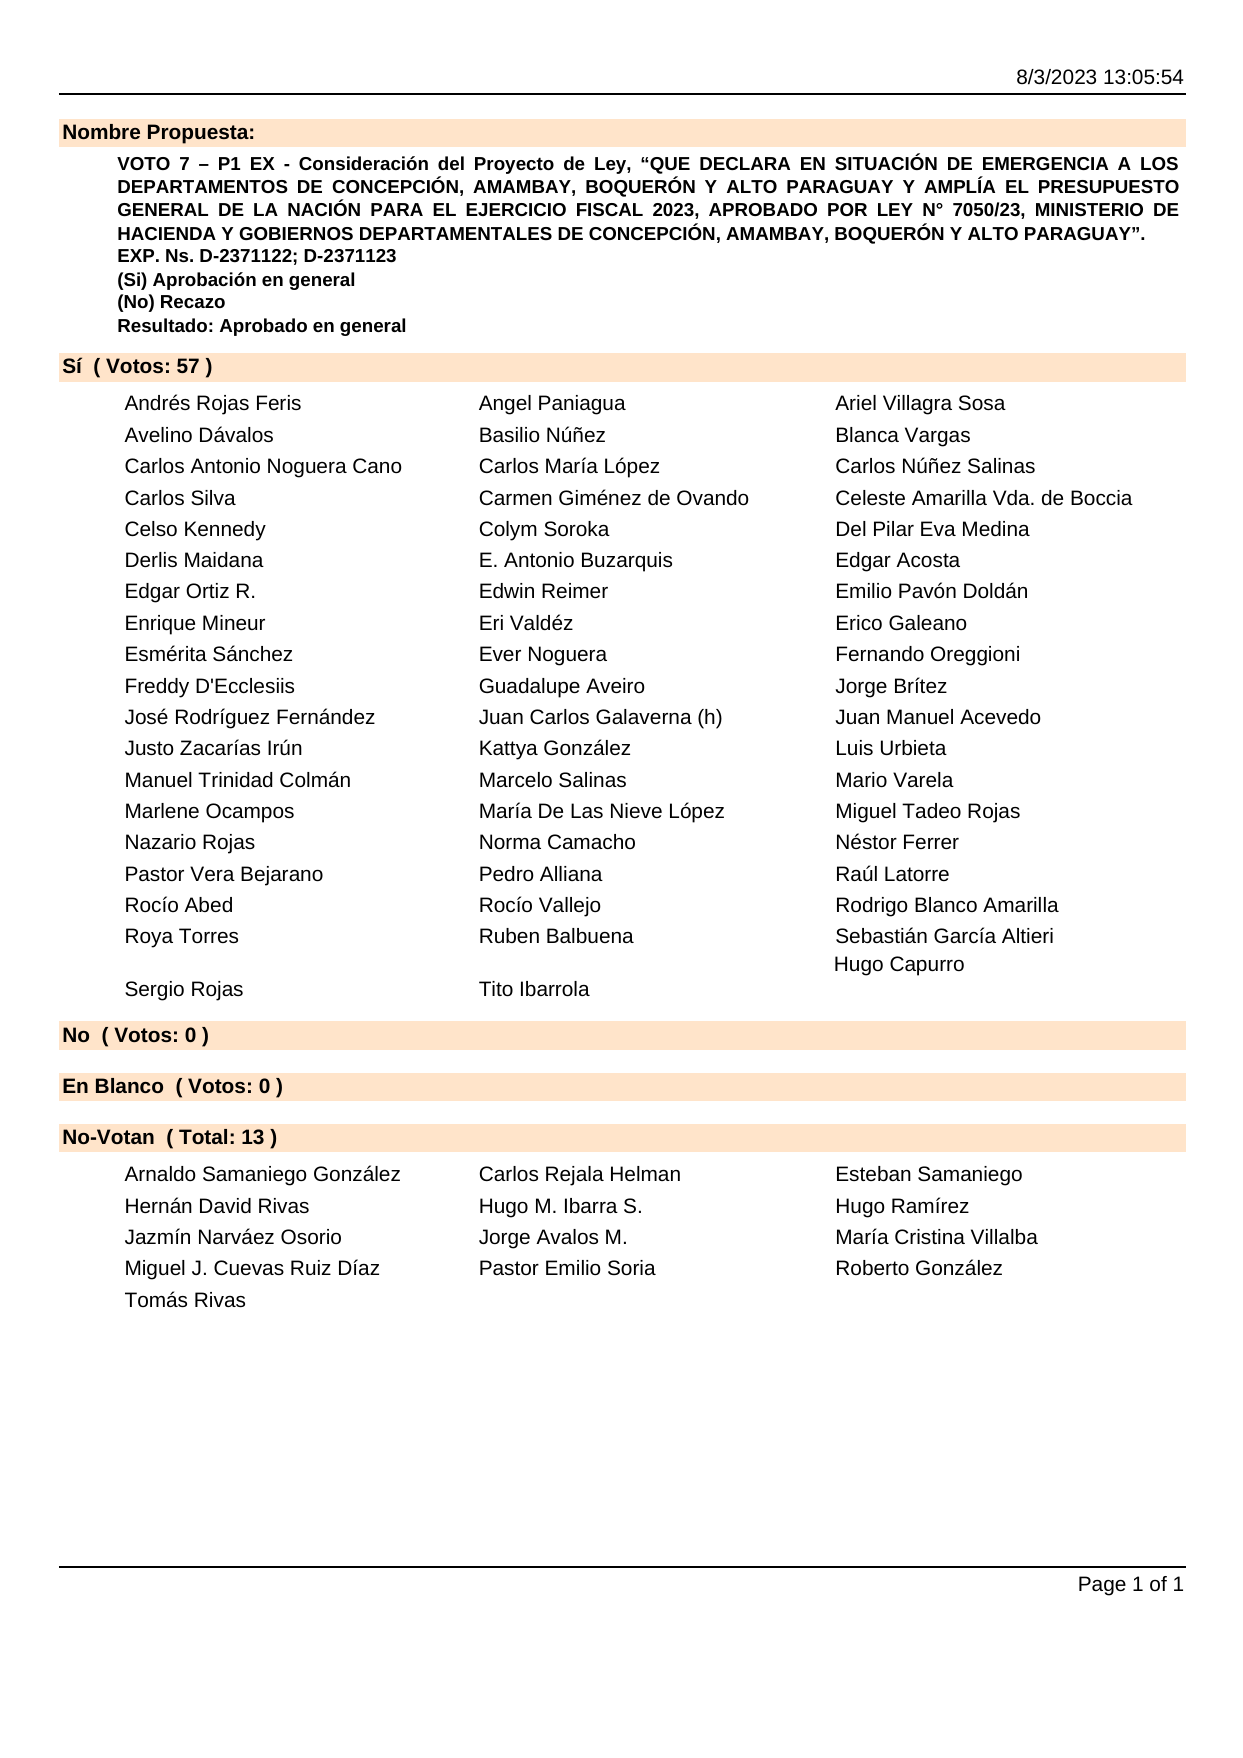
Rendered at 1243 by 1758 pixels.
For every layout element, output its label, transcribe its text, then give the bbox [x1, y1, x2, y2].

table_cell María Cristina Villalba [832, 1224, 1172, 1252]
table_cell Ariel Villagra Sosa [832, 390, 1172, 419]
table_cell Erico Galeano [832, 610, 1172, 638]
table_cell [1172, 829, 1186, 858]
table_header Sí ( Votos: 57 ) [59, 353, 1186, 382]
table_cell [461, 421, 475, 450]
table_cell [816, 1255, 832, 1284]
table_cell Miguel Tadeo Rojas [832, 798, 1172, 826]
table_cell [461, 923, 475, 952]
table_cell No-Votan ( Total: 13 ) [59, 1124, 1186, 1152]
table_cell [1172, 860, 1186, 889]
table_cell Raúl Latorre [832, 860, 1172, 889]
table_cell Eri Valdéz [475, 610, 816, 638]
table_cell [461, 390, 475, 419]
table_cell Angel Paniagua [475, 390, 816, 419]
table_cell [59, 829, 121, 858]
table_cell [461, 453, 475, 481]
table_cell [816, 1193, 832, 1221]
table_cell [816, 547, 832, 575]
table_cell Edgar Ortiz R. [121, 578, 461, 607]
table_cell [1172, 704, 1186, 732]
table_cell [1172, 484, 1186, 513]
table_cell Rocío Abed [121, 892, 461, 920]
table_cell Ever Noguera [475, 641, 816, 669]
table_cell [1172, 1193, 1186, 1221]
table_cell [461, 1224, 475, 1252]
table_cell [59, 766, 121, 795]
table_cell [816, 641, 832, 669]
table_cell [816, 923, 832, 952]
table_cell José Rodríguez Fernández [121, 704, 461, 732]
table_cell [475, 1286, 816, 1315]
table_cell Enrique Mineur [121, 610, 461, 638]
table_cell [59, 98, 1186, 119]
table_cell [59, 860, 121, 889]
table_cell [461, 798, 475, 826]
table_cell Basilio Núñez [475, 421, 816, 450]
table_cell [59, 1193, 121, 1221]
table_cell Jazmín Narváez Osorio [121, 1224, 461, 1252]
table_cell [461, 547, 475, 575]
table_cell Colym Soroka [475, 516, 816, 544]
table_cell [832, 1004, 1172, 1021]
table_cell [461, 672, 475, 701]
table_cell [59, 641, 121, 669]
table_cell [461, 766, 475, 795]
table_cell Mario Varela [832, 766, 1172, 795]
table_cell [816, 829, 832, 858]
table_cell [1172, 1224, 1186, 1252]
table_cell Jorge Brítez [832, 672, 1172, 701]
table_cell Carmen Giménez de Ovando [475, 484, 816, 513]
table_cell [461, 952, 475, 976]
table_cell [59, 952, 121, 976]
table_cell Juan Carlos Galaverna (h) [475, 704, 816, 732]
table_cell [59, 547, 121, 575]
table_cell Hugo Ramírez [832, 1193, 1172, 1221]
table_cell Rodrigo Blanco Amarilla [832, 892, 1172, 920]
table_header [59, 59, 651, 93]
table_cell [59, 453, 121, 481]
table_cell [816, 798, 832, 826]
table_header [1182, 153, 1187, 336]
table_cell [461, 1161, 475, 1189]
table_cell [59, 390, 121, 419]
table_cell [816, 766, 832, 795]
table_cell [816, 735, 832, 763]
table_cell Tito Ibarrola [475, 976, 816, 1004]
table_cell [1172, 1286, 1186, 1315]
table_cell [816, 1224, 832, 1252]
table_cell [1172, 1161, 1186, 1189]
table_cell [461, 1255, 475, 1284]
table_cell [816, 1286, 832, 1315]
table_cell Blanca Vargas [832, 421, 1172, 450]
table_cell [1172, 578, 1186, 607]
table_cell [461, 976, 475, 1004]
table_cell [461, 641, 475, 669]
table_cell Esmérita Sánchez [121, 641, 461, 669]
table_cell [461, 578, 475, 607]
table_cell [816, 892, 832, 920]
table_cell Tomás Rivas [121, 1286, 461, 1315]
table_cell [475, 1315, 816, 1566]
table_cell Carlos Silva [121, 484, 461, 513]
table_cell Arnaldo Samaniego González [121, 1161, 461, 1189]
table_cell [59, 892, 121, 920]
table_cell Edgar Acosta [832, 547, 1172, 575]
table_cell Esteban Samaniego [832, 1161, 1172, 1189]
table_cell [1172, 610, 1186, 638]
table_cell [59, 923, 121, 952]
table_cell Carlos Antonio Noguera Cano [121, 453, 461, 481]
table_cell [59, 382, 1186, 390]
table_cell Justo Zacarías Irún [121, 735, 461, 763]
table_cell [461, 1004, 475, 1021]
table_cell [59, 1153, 1186, 1161]
table_cell En Blanco ( Votos: 0 ) [59, 1073, 1186, 1101]
table_cell [816, 453, 832, 481]
table_cell [461, 516, 475, 544]
table_cell [816, 1315, 832, 1566]
table_cell [121, 1004, 461, 1021]
table_cell [461, 829, 475, 858]
table_cell Hugo M. Ibarra S. [475, 1193, 816, 1221]
table_cell [1182, 336, 1187, 353]
table_cell [116, 336, 1182, 353]
table_cell [59, 1315, 121, 1566]
table_cell [59, 336, 116, 353]
table_cell [816, 952, 832, 976]
table_cell [59, 421, 121, 450]
table_cell Edwin Reimer [475, 578, 816, 607]
table_cell [1172, 798, 1186, 826]
table_cell Ruben Balbuena [475, 923, 816, 952]
table_cell [461, 1193, 475, 1221]
table_cell [1172, 952, 1186, 976]
table_cell [1172, 1315, 1186, 1566]
table_cell Manuel Trinidad Colmán [121, 766, 461, 795]
table_cell [59, 484, 121, 513]
table_cell Norma Camacho [475, 829, 816, 858]
table_cell [461, 704, 475, 732]
table_cell [816, 1004, 832, 1021]
table_cell Rocío Vallejo [475, 892, 816, 920]
table_cell Pastor Vera Bejarano [121, 860, 461, 889]
table_cell Luis Urbieta [832, 735, 1172, 763]
table_cell Pedro Alliana [475, 860, 816, 889]
table_cell [475, 952, 816, 976]
table_cell Guadalupe Aveiro [475, 672, 816, 701]
table_cell [59, 1571, 827, 1605]
table_cell Nazario Rojas [121, 829, 461, 858]
table_cell [59, 1286, 121, 1315]
table_cell [59, 1004, 121, 1021]
table_cell [1172, 1004, 1186, 1021]
table_cell Page 1 of 1 [828, 1571, 1186, 1605]
table_cell Fernando Oreggioni [832, 641, 1172, 669]
table_cell [1172, 516, 1186, 544]
table_cell Juan Manuel Acevedo [832, 704, 1172, 732]
table_cell [1172, 923, 1186, 952]
table_cell [816, 578, 832, 607]
table_cell [816, 484, 832, 513]
table_cell Derlis Maidana [121, 547, 461, 575]
table_cell [59, 735, 121, 763]
table_cell [59, 1255, 121, 1284]
table_cell [59, 798, 121, 826]
table_cell [461, 892, 475, 920]
table_cell [816, 516, 832, 544]
table_cell [1172, 390, 1186, 419]
table_cell [461, 484, 475, 513]
table_cell [816, 860, 832, 889]
table_cell [121, 952, 461, 976]
table_cell Nombre Propuesta: [59, 119, 1186, 147]
table_cell [461, 735, 475, 763]
table_cell [59, 610, 121, 638]
table_cell Néstor Ferrer [832, 829, 1172, 858]
table_cell [59, 672, 121, 701]
table_cell [461, 610, 475, 638]
table_cell [59, 578, 121, 607]
table_cell [832, 1315, 1172, 1566]
table_cell [59, 704, 121, 732]
table_cell [59, 1050, 1186, 1073]
table_cell [461, 1315, 475, 1566]
table_cell Hugo Capurro [832, 952, 1172, 976]
table_cell [1172, 735, 1186, 763]
table_cell Pastor Emilio Soria [475, 1255, 816, 1284]
table_cell Sergio Rojas [121, 976, 461, 1004]
table_cell [59, 1101, 1186, 1124]
table_cell [59, 1224, 121, 1252]
table_cell [1172, 421, 1186, 450]
table_cell Avelino Dávalos [121, 421, 461, 450]
table_cell E. Antonio Buzarquis [475, 547, 816, 575]
table_header [59, 153, 116, 336]
table_cell No ( Votos: 0 ) [59, 1021, 1186, 1050]
table_cell [816, 704, 832, 732]
table_cell Jorge Avalos M. [475, 1224, 816, 1252]
table_cell [1172, 1255, 1186, 1284]
table_cell [121, 1315, 461, 1566]
table_cell [461, 860, 475, 889]
table_cell Hernán David Rivas [121, 1193, 461, 1221]
table_header 8/3/2023 13:05:54 [651, 59, 1186, 93]
table_cell [1172, 672, 1186, 701]
table_cell [816, 672, 832, 701]
table_cell Celso Kennedy [121, 516, 461, 544]
table_cell Carlos Rejala Helman [475, 1161, 816, 1189]
table_cell Celeste Amarilla Vda. de Boccia [832, 484, 1172, 513]
table_cell Roberto González [832, 1255, 1172, 1284]
table_cell Roya Torres [121, 923, 461, 952]
table_cell [832, 976, 1172, 1004]
table_cell [816, 1161, 832, 1189]
table_cell [461, 1286, 475, 1315]
table_cell [1172, 641, 1186, 669]
table_cell [832, 1286, 1172, 1315]
table_cell [1172, 892, 1186, 920]
table_cell [816, 390, 832, 419]
table_header VOTO 7 – P1 EX - Consideración del Proyecto de Ley, “QUE DECLARA EN SITUACIÓN DE EMERGENCIA A LOS DEPARTAMENTOS DE CONCEPCIÓN, AMAMBAY, BOQUERÓN Y ALTO PARAGUAY Y AMPLÍA EL PRESUPUESTO GENERAL DE LA NACIÓN PARA EL EJERCICIO FISCAL 2023, APROBADO POR LEY N° 7050/23, MINISTERIO DE HACIENDA Y GOBIERNOS DEPARTAMENTALES DE CONCEPCIÓN, AMAMBAY, BOQUERÓN Y ALTO PARAGUAY”. EXP. Ns. D-2371122; D-2371123 (Si) Aprobación en general (No) Recazo Resultado: Aprobado en general [116, 153, 1182, 336]
table_cell Carlos María López [475, 453, 816, 481]
table_cell [816, 610, 832, 638]
table_cell [1172, 453, 1186, 481]
table_cell [59, 976, 121, 1004]
table_cell [1172, 976, 1186, 1004]
table_cell Andrés Rojas Feris [121, 390, 461, 419]
table_cell María De Las Nieve López [475, 798, 816, 826]
table_cell Marcelo Salinas [475, 766, 816, 795]
table_cell Marlene Ocampos [121, 798, 461, 826]
table_cell [816, 421, 832, 450]
table_cell [1172, 547, 1186, 575]
table_cell [816, 976, 832, 1004]
table_cell [1172, 766, 1186, 795]
table_cell Carlos Núñez Salinas [832, 453, 1172, 481]
table_cell [59, 148, 1186, 153]
table_cell Sebastián García Altieri [832, 923, 1172, 952]
table_cell Emilio Pavón Doldán [832, 578, 1172, 607]
table_cell [59, 516, 121, 544]
table_cell Freddy D'Ecclesiis [121, 672, 461, 701]
table_cell [475, 1004, 816, 1021]
table_cell Kattya González [475, 735, 816, 763]
table_cell [59, 1161, 121, 1189]
table_cell Miguel J. Cuevas Ruiz Díaz [121, 1255, 461, 1284]
table_cell Del Pilar Eva Medina [832, 516, 1172, 544]
